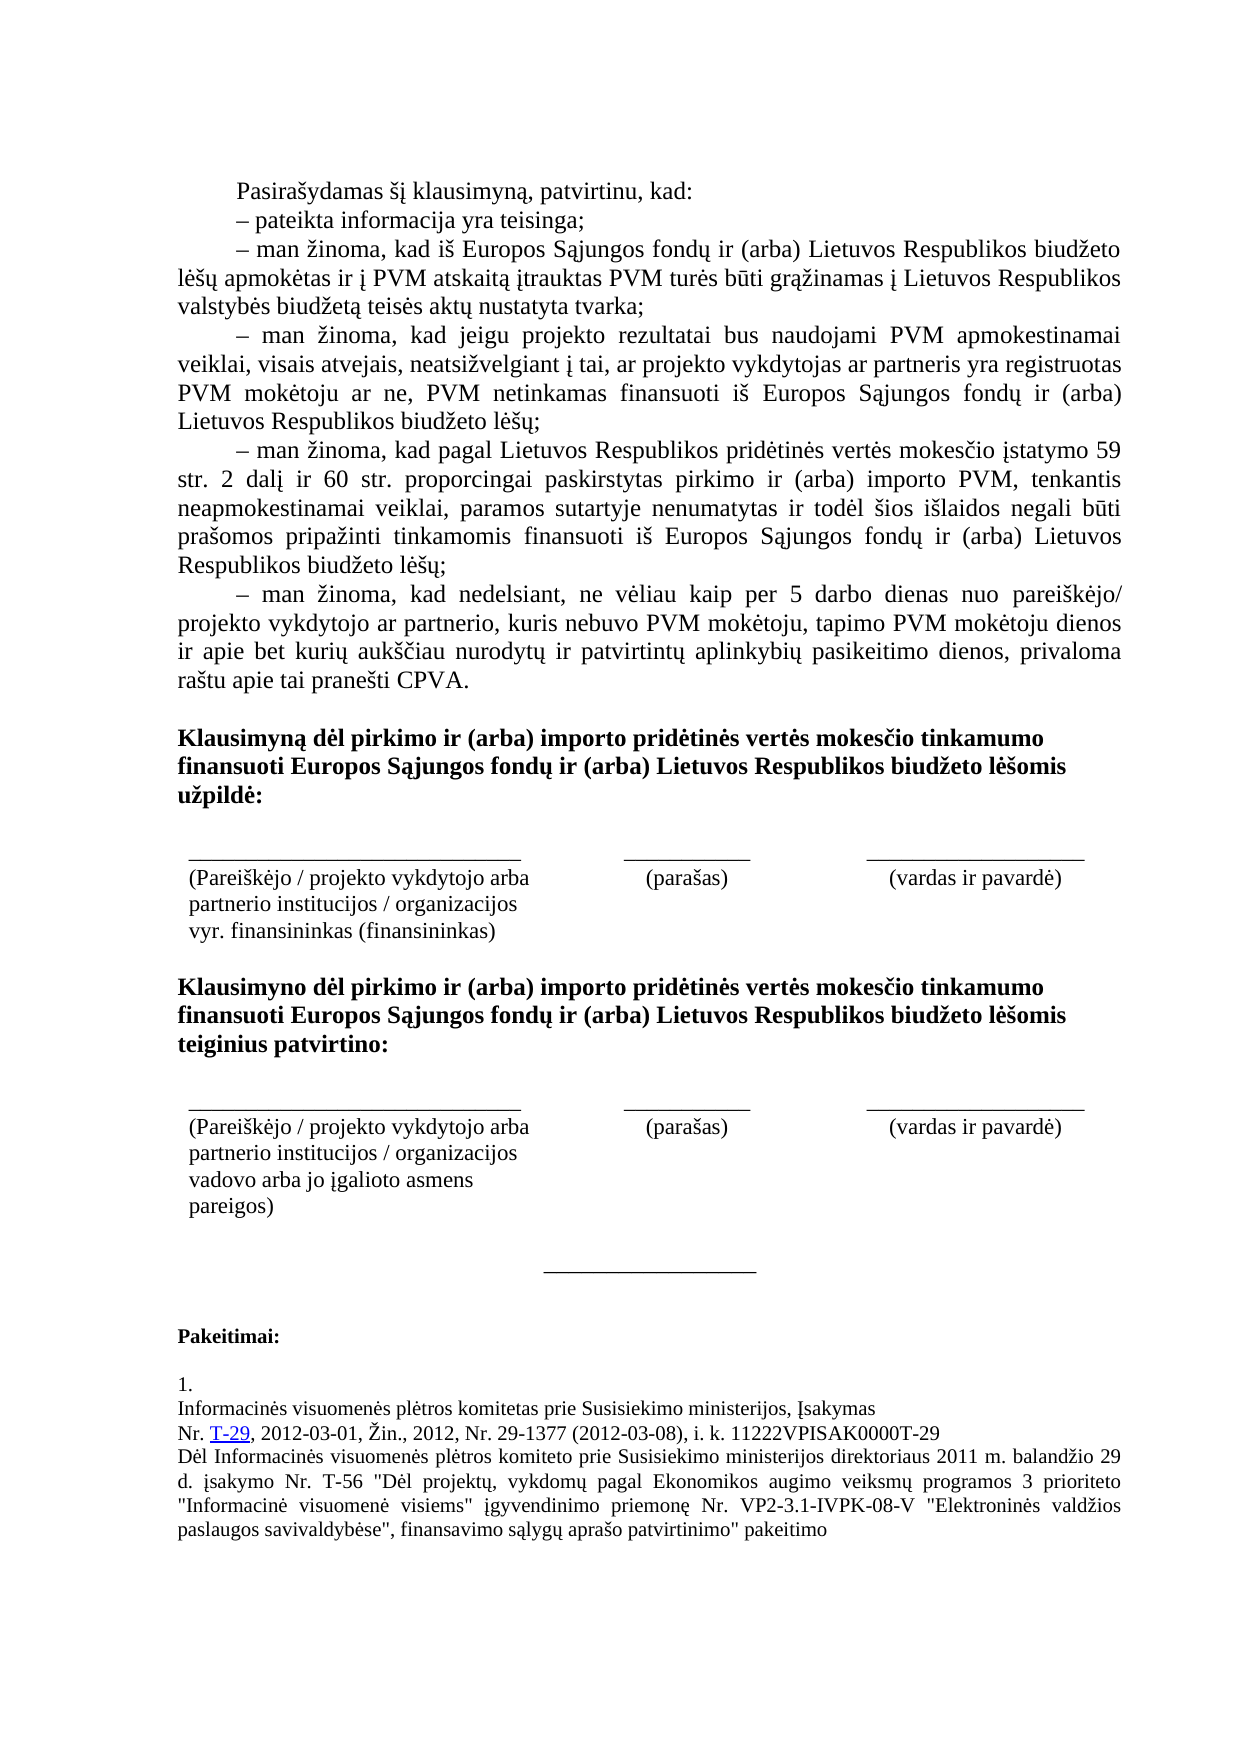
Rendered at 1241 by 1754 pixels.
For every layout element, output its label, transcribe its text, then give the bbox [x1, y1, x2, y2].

text Pasirašydamas šį klausimyną, patvirtinu, kad: [177, 176, 1122, 205]
table_header ___________ (parašas) [545, 838, 829, 943]
text 1. [177, 1372, 1122, 1396]
text _________________ [177, 1247, 1122, 1276]
table_header _____________________________ (Pareiškėjo / projekto vykdytojo arba partnerio institucijos / organizacijos vyr. finansininkas (finansininkas) [177, 838, 545, 943]
text – man žinoma, kad iš Europos Sąjungos fondų ir (arba) Lietuvos Respublikos biudžeto lėšų apmokėtas ir į PVM atskaitą įtrauktas PVM turės būti grąžinamas į Lietuvos Respublikos valstybės biudžetą teisės aktų nustatyta tvarka; [177, 234, 1122, 320]
text Klausimyną dėl pirkimo ir (arba) importo pridėtinės vertės mokesčio tinkamumo finansuoti Europos Sąjungos fondų ir (arba) Lietuvos Respublikos biudžeto lėšomis užpildė: [177, 723, 1122, 809]
text Informacinės visuomenės plėtros komitetas prie Susisiekimo ministerijos, Įsakymas [177, 1396, 1122, 1420]
table_header _____________________________ (Pareiškėjo / projekto vykdytojo arba partnerio institucijos / organizacijos vadovo arba jo įgalioto asmens pareigos) [177, 1087, 545, 1218]
text – pateikta informacija yra teisinga; [177, 205, 1122, 234]
text Dėl Informacinės visuomenės plėtros komiteto prie Susisiekimo ministerijos direktoriaus 2011 m. balandžio 29 d. įsakymo Nr. T-56 "Dėl projektų, vykdomų pagal Ekonomikos augimo veiksmų programos 3 prioriteto "Informacinė visuomenė visiems" įgyvendinimo priemonę Nr. VP2-3.1-IVPK-08-V "Elektroninės valdžios paslaugos savivaldybėse", finansavimo sąlygų aprašo patvirtinimo" pakeitimo [177, 1444, 1122, 1541]
text – man žinoma, kad jeigu projekto rezultatai bus naudojami PVM apmokestinamai veiklai, visais atvejais, neatsižvelgiant į tai, ar projekto vykdytojas ar partneris yra registruotas PVM mokėtoju ar ne, PVM netinkamas finansuoti iš Europos Sąjungos fondų ir (arba) Lietuvos Respublikos biudžeto lėšų; [177, 320, 1122, 435]
text Klausimyno dėl pirkimo ir (arba) importo pridėtinės vertės mokesčio tinkamumo finansuoti Europos Sąjungos fondų ir (arba) Lietuvos Respublikos biudžeto lėšomis teiginius patvirtino: [177, 972, 1122, 1058]
table_header ___________ (parašas) [545, 1087, 829, 1218]
text Pakeitimai: [177, 1324, 1122, 1348]
table_header ___________________ (vardas ir pavardė) [829, 1087, 1122, 1218]
text – man žinoma, kad nedelsiant, ne vėliau kaip per 5 darbo dienas nuo pareiškėjo/ projekto vykdytojo ar partnerio, kuris nebuvo PVM mokėtoju, tapimo PVM mokėtoju dienos ir apie bet kurių aukščiau nurodytų ir patvirtintų aplinkybių pasikeitimo dienos, privaloma raštu apie tai pranešti CPVA. [177, 579, 1122, 694]
table_header ___________________ (vardas ir pavardė) [829, 838, 1122, 943]
text Nr. T-29, 2012-03-01, Žin., 2012, Nr. 29-1377 (2012-03-08), i. k. 11222VPISAK0000T-29 [177, 1420, 1122, 1444]
text – man žinoma, kad pagal Lietuvos Respublikos pridėtinės vertės mokesčio įstatymo 59 str. 2 dalį ir 60 str. proporcingai paskirstytas pirkimo ir (arba) importo PVM, tenkantis neapmokestinamai veiklai, paramos sutartyje nenumatytas ir todėl šios išlaidos negali būti prašomos pripažinti tinkamomis finansuoti iš Europos Sąjungos fondų ir (arba) Lietuvos Respublikos biudžeto lėšų; [177, 435, 1122, 579]
